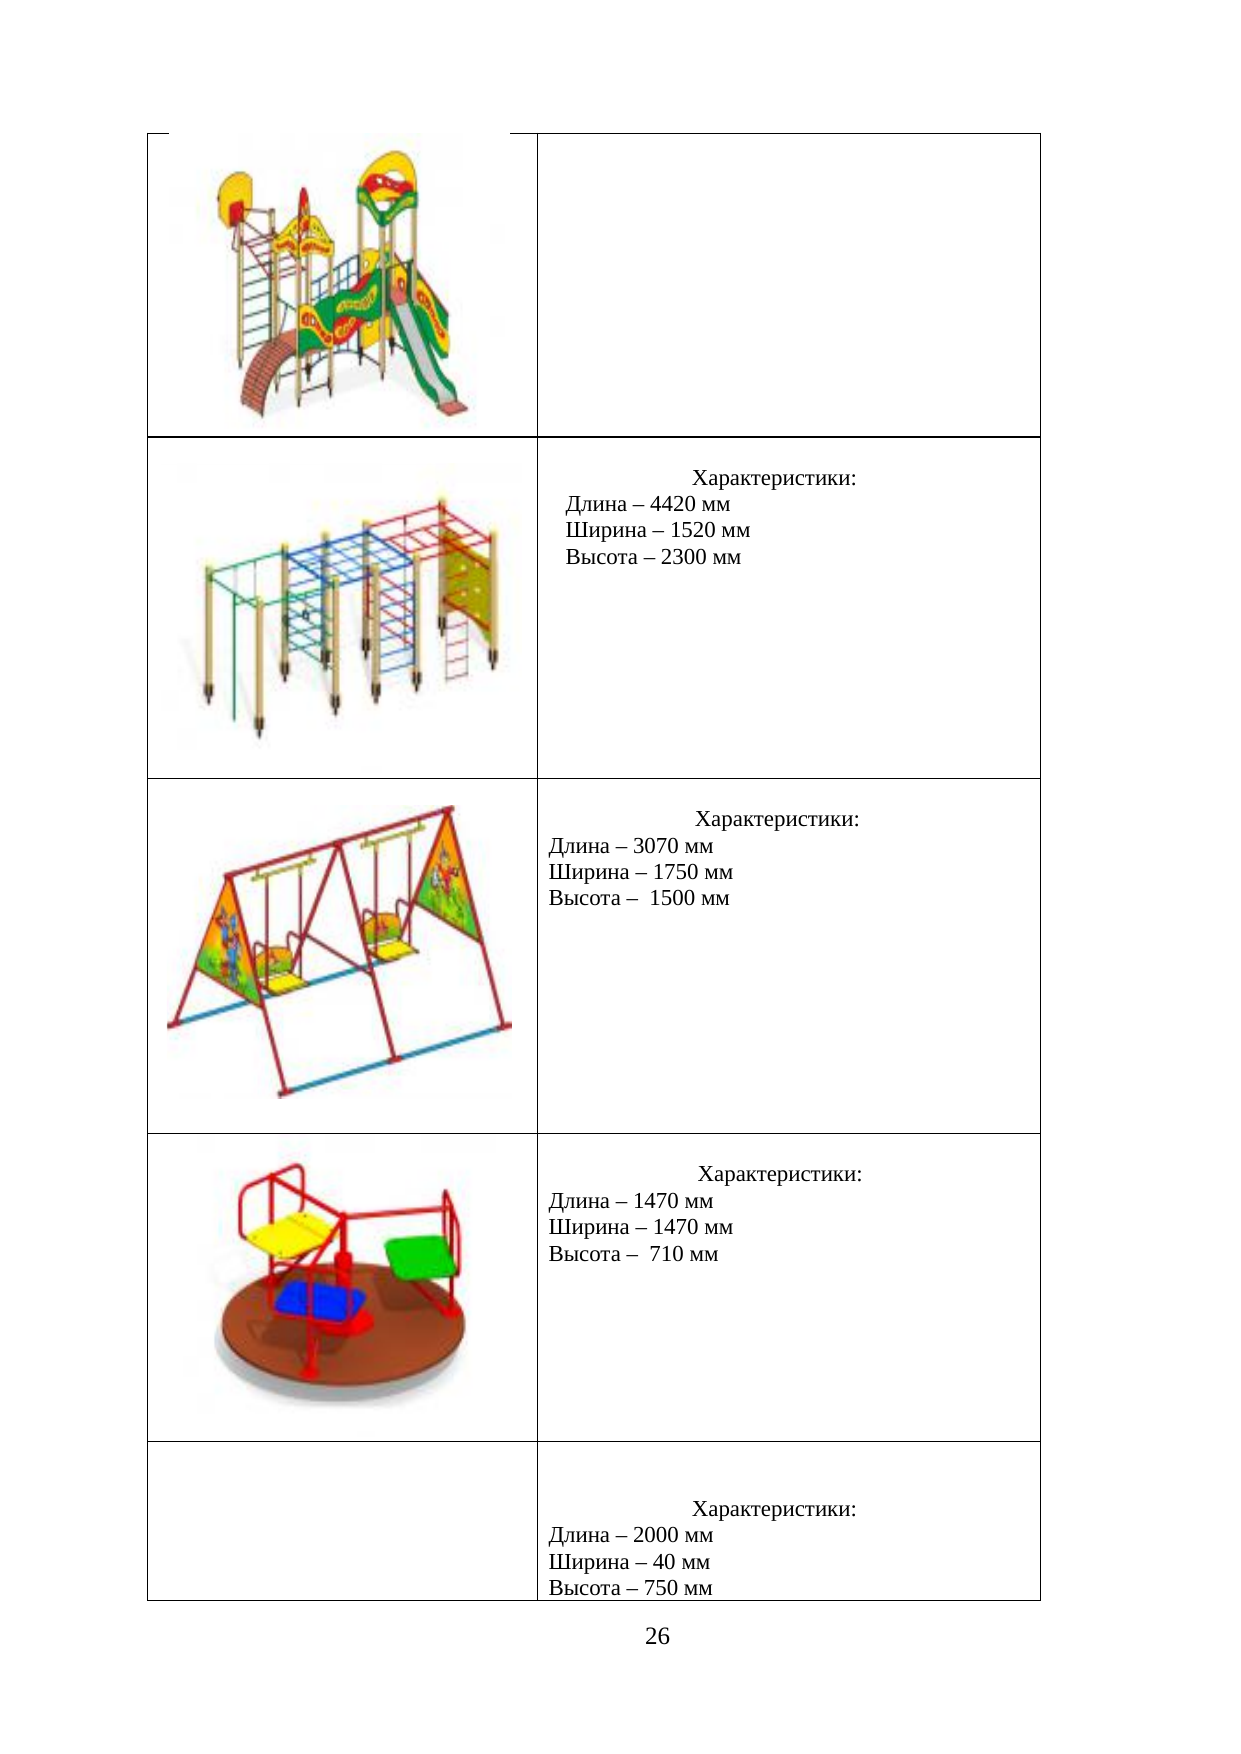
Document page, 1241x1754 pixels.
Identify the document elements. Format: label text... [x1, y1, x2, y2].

table_cell [148, 134, 537, 436]
table_cell [148, 438, 537, 778]
table_cell [538, 134, 1040, 436]
table_cell Характеристики: Длина – 4420 мм Ширина – 1520 мм Высота – 2300 мм [538, 438, 1040, 778]
table_cell [148, 1442, 537, 1600]
table_cell [148, 1134, 537, 1441]
table_cell Характеристики: Длина – 1470 мм Ширина – 1470 мм Высота – 710 мм [538, 1134, 1040, 1441]
table_cell Характеристики: Длина – 3070 мм Ширина – 1750 мм Высота – 1500 мм [538, 779, 1040, 1133]
table_cell [148, 779, 537, 1133]
table_cell Характеристики: Длина – 2000 мм Ширина – 40 мм Высота – 750 мм [538, 1442, 1040, 1600]
